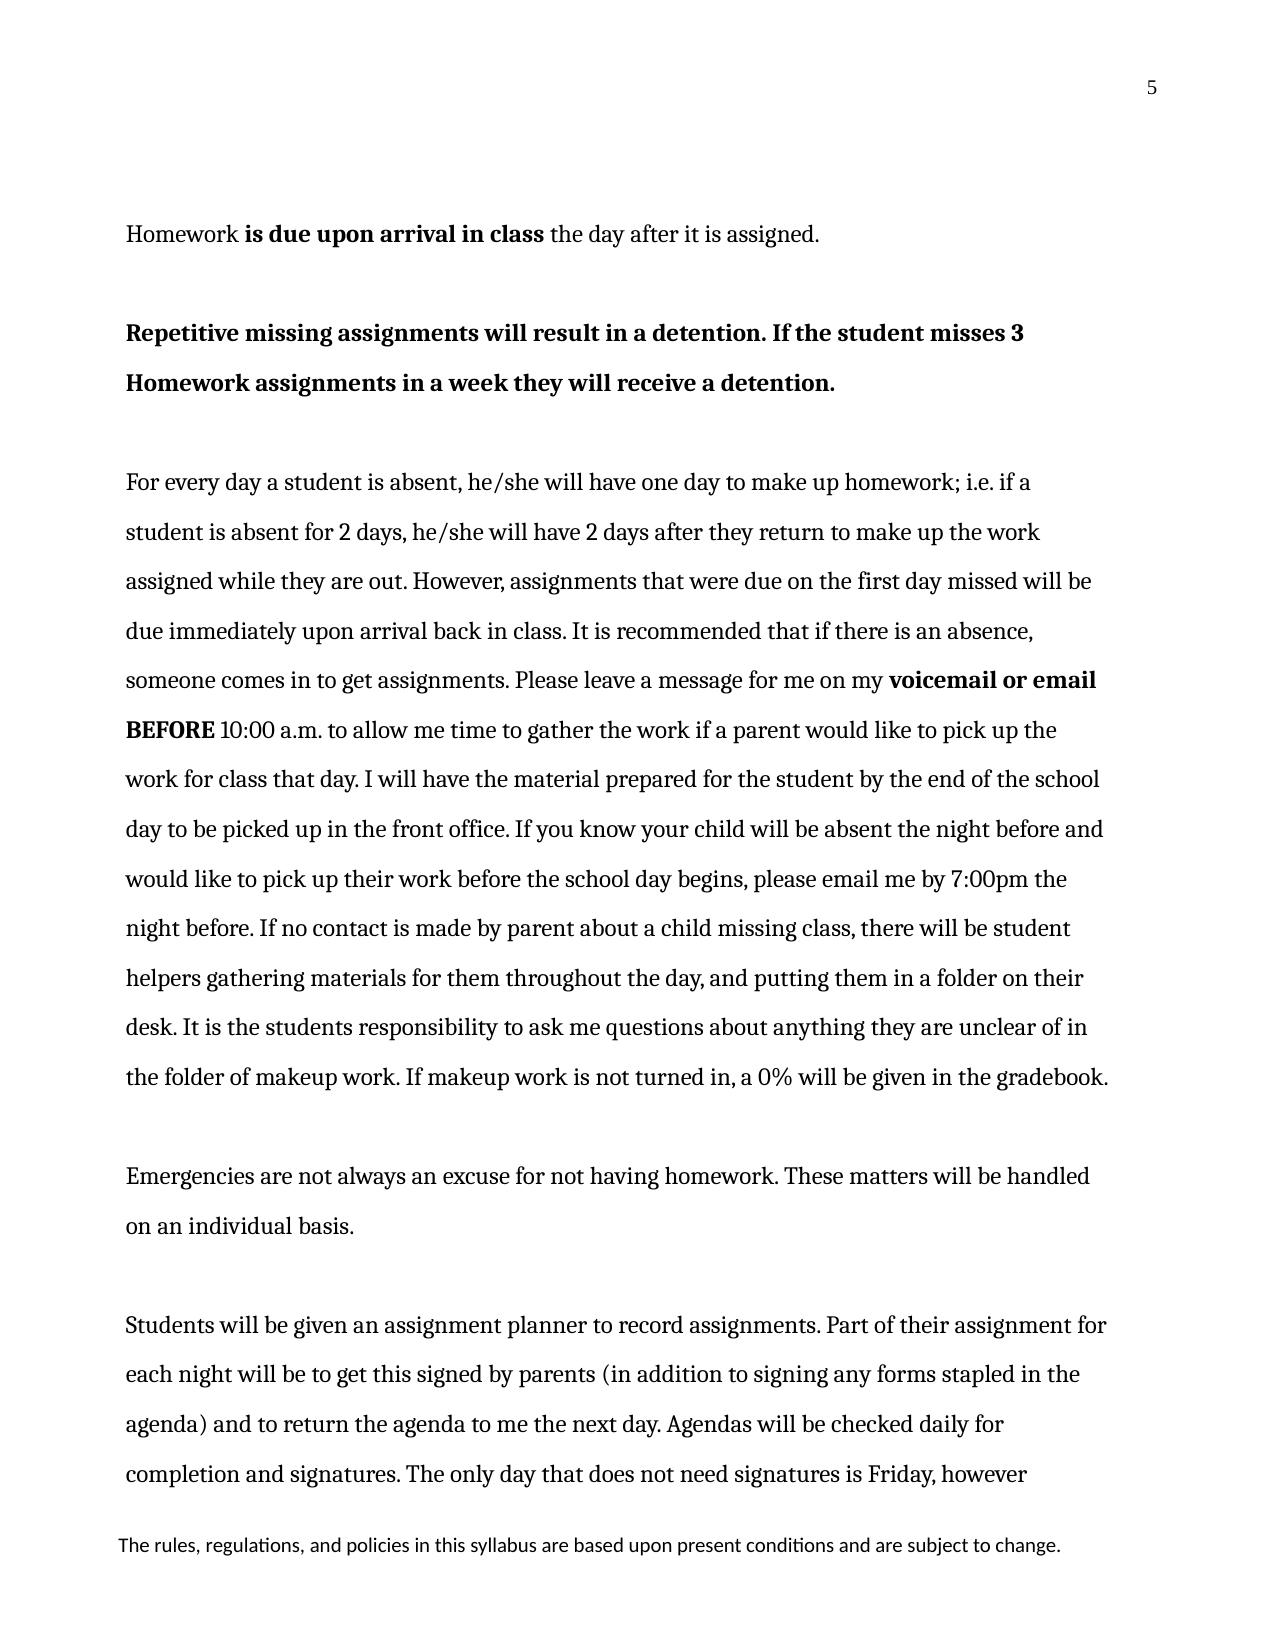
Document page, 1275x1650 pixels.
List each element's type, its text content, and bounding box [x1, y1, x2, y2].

text Homework is due upon arrival in class the day after it is assigned. [126, 220, 1157, 249]
text completion and signatures. The only day that does not need signatures is Friday, however [126, 1459, 1157, 1488]
text Students will be given an assignment planner to record assignments. Part of their assignment for [126, 1311, 1157, 1339]
text the folder of makeup work. If makeup work is not turned in, a 0% will be given in the gradebook. [126, 1063, 1157, 1092]
text day to be picked up in the front office. If you know your child will be absent the night before and [126, 815, 1157, 844]
text student is absent for 2 days, he/she will have 2 days after they return to make up the work [126, 517, 1157, 546]
text on an individual basis. [126, 1212, 1157, 1240]
text For every day a student is absent, he/she will have one day to make up homework; i.e. if a [126, 468, 1157, 497]
text someone comes in to get assignments. Please leave a message for me on my voicemail or email [126, 666, 1157, 695]
text agenda) and to return the agenda to me the next day. Agendas will be checked daily for [126, 1410, 1157, 1439]
text Repetitive missing assignments will result in a detention. If the student misses 3 [126, 319, 1157, 348]
text would like to pick up their work before the school day begins, please email me by 7:00pm the [126, 864, 1157, 893]
text work for class that day. I will have the material prepared for the student by the end of the school [126, 765, 1157, 794]
text helpers gathering materials for them throughout the day, and putting them in a folder on their [126, 964, 1157, 992]
text night before. If no contact is made by parent about a child missing class, there will be student [126, 914, 1157, 943]
text Emergencies are not always an excuse for not having homework. These matters will be handled [126, 1162, 1157, 1191]
text Homework assignments in a week they will receive a detention. [126, 369, 1157, 397]
text desk. It is the students responsibility to ask me questions about anything they are unclear of in [126, 1013, 1157, 1042]
text BEFORE 10:00 a.m. to allow me time to gather the work if a parent would like to pick up the [126, 716, 1157, 744]
text due immediately upon arrival back in class. It is recommended that if there is an absence, [126, 617, 1157, 645]
text assigned while they are out. However, assignments that were due on the first day missed will be [126, 567, 1157, 596]
text each night will be to get this signed by parents (in addition to signing any forms stapled in the [126, 1360, 1157, 1389]
